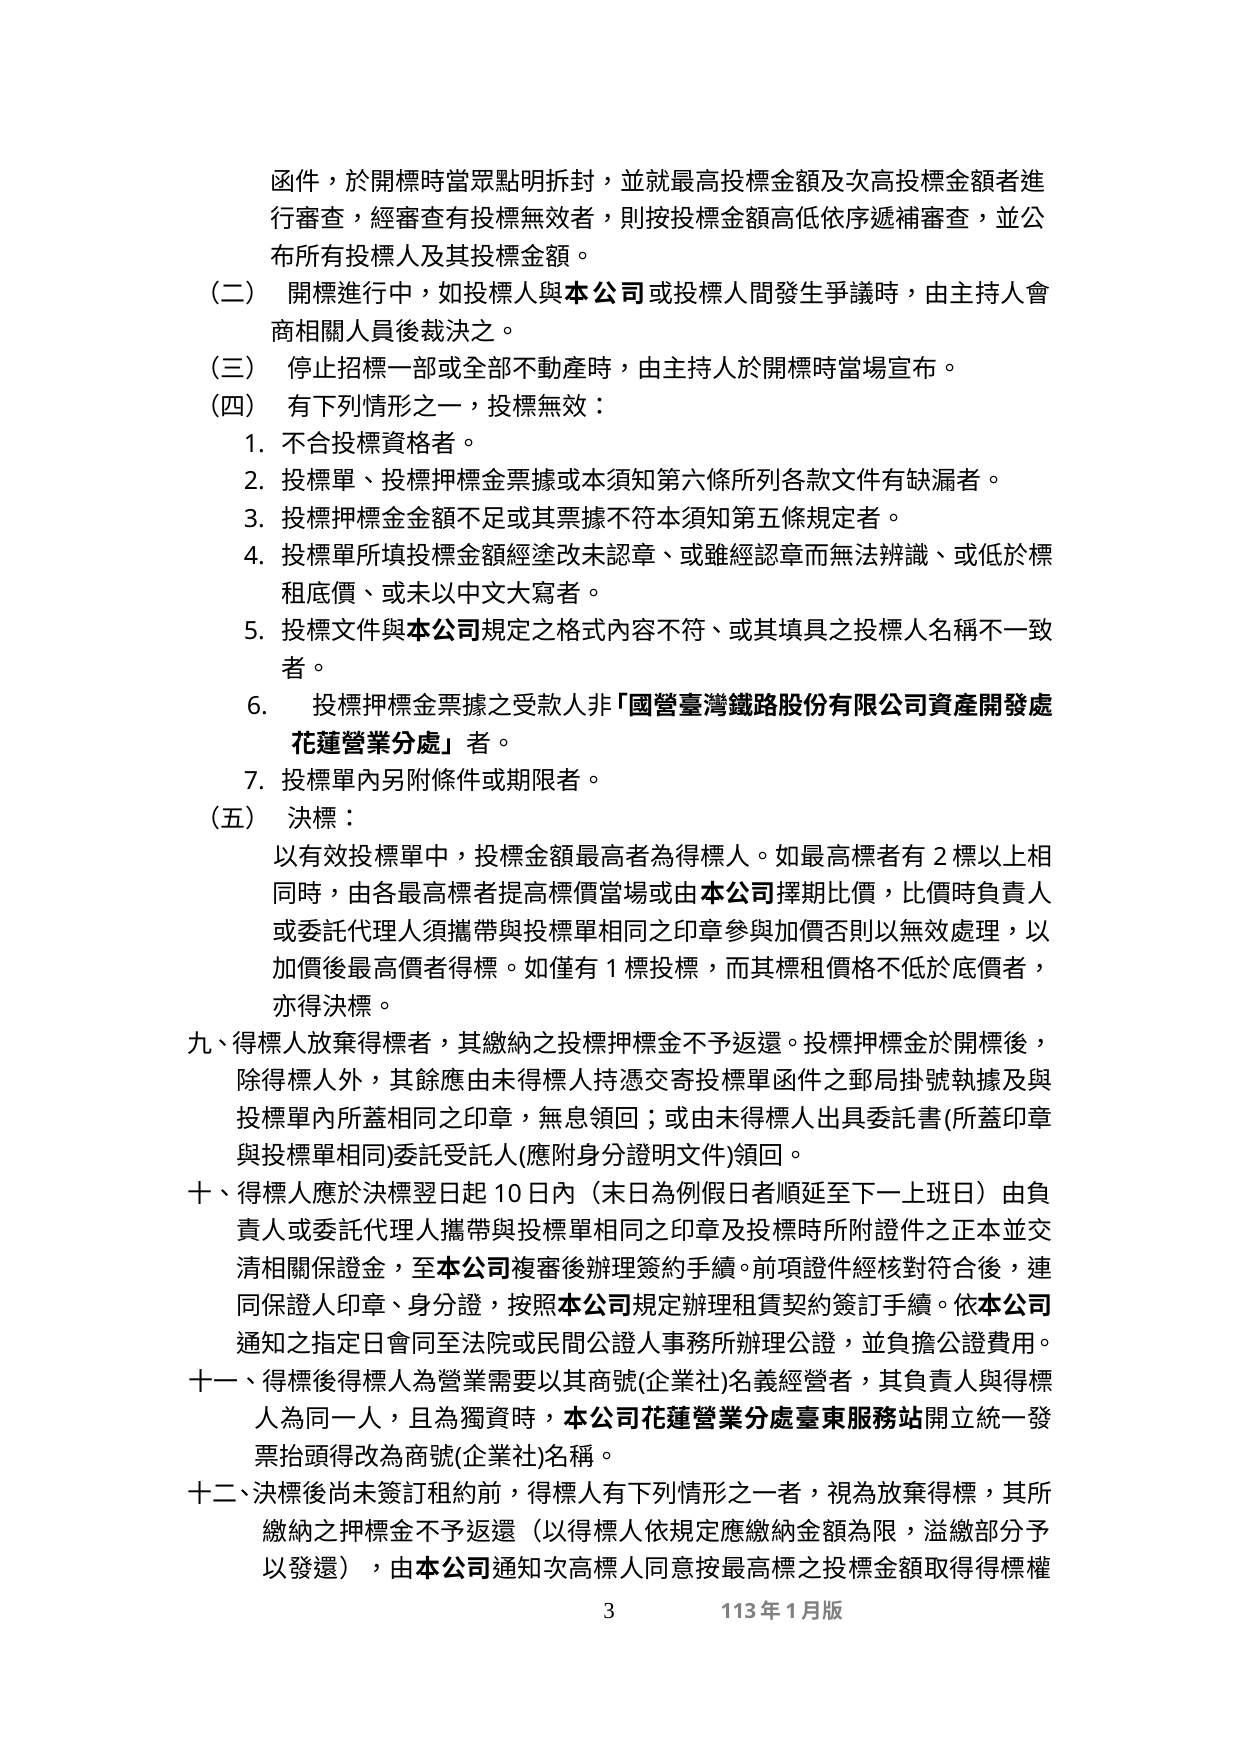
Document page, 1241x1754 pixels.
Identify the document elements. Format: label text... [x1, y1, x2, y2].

text 以有效投標單中，投標金額最高者為得標人。如最高標者有2標以上相同時，由各最高標者提高標價當場或由本公司擇期比價，比價時負責人或委託代理人須攜帶與投標單相同之印章參與加價否則以無效處理，以加價後最高價者得標。如僅有1標投標，而其標租價格不低於底價者，亦得決標。 [272, 835, 1053, 1022]
text 九、得標人放棄得標者，其繳納之投標押標金不予返還。投標押標金於開標後，除得標人外，其餘應由未得標人持憑交寄投標單函件之郵局掛號執據及與投標單內所蓋相同之印章，無息領回；或由未得標人出具委託書(所蓋印章與投標單相同)委託受託人(應附身分證明文件)領回。 [187, 1022, 1053, 1172]
list 投標單、投標押標金票據或本須知第六條所列各款文件有缺漏者。 [244, 460, 1053, 497]
list 投標單所填投標金額經塗改未認章、或雖經認章而無法辨識、或低於標租底價、或未以中文大寫者。 [244, 535, 1053, 610]
list 投標單內另附條件或期限者。 [244, 760, 1053, 797]
list 停止招標一部或全部不動產時，由主持人於開標時當場宣布。 [195, 347, 1051, 385]
text 十一、得標後得標人為營業需要以其商號(企業社)名義經營者，其負責人與得標人為同一人，且為獨資時，本公司花蓮營業分處臺東服務站開立統一發票抬頭得改為商號(企業社)名稱。 [189, 1360, 1053, 1472]
list 有下列情形之一，投標無效： [195, 385, 1051, 422]
list 函件，於開標時當眾點明拆封，並就最高投標金額及次高投標金額者進行審查，經審查有投標無效者，則按投標金額高低依序遞補審查，並公布所有投標人及其投標金額。 [195, 160, 1051, 272]
text 十­二、決標後尚未簽訂租約前，得標人有下列情形之一者，視為放棄得標，其所繳納之押標金不予返還（以得標人依規定應繳納金額為限，溢繳部分予以發還），由本公司通知次高標人同意按最高標之投標金額取得得標權 [187, 1472, 1053, 1585]
list 不合投標資格者。 [244, 422, 1053, 460]
list 投標押標金票據之受款人非「國營臺灣鐵路股份有限公司資產開發處花蓮營業分處」者。 [247, 685, 1053, 760]
text 十、得標人應於決標翌日起10日內（末日為例假日者順延至下一上班日）由負責人或委託代理人攜帶與投標單相同之印章及投標時所附證件之正本並交清相關保證金，至本公司複審後辦理簽約手續。前項證件經核對符合後，連同保證人印章、身分證，按照本公司規定辦理租賃契約簽訂手續。依本公司通知之指定日會同至法院或民間公證人事務所辦理公證，並負擔公證費用。 [187, 1172, 1053, 1360]
list 投標押標金金額不足或其票據不符本須知第五條規定者。 [244, 497, 1053, 535]
list 開標進行中，如投標人與本公司或投標人間發生爭議時，由主持人會商相關人員後裁決之。 [195, 272, 1051, 347]
list 決標： [195, 797, 1051, 835]
list 投標文件與本公司規定之格式內容不符、或其填具之投標人名稱不一致者。 [244, 610, 1053, 685]
